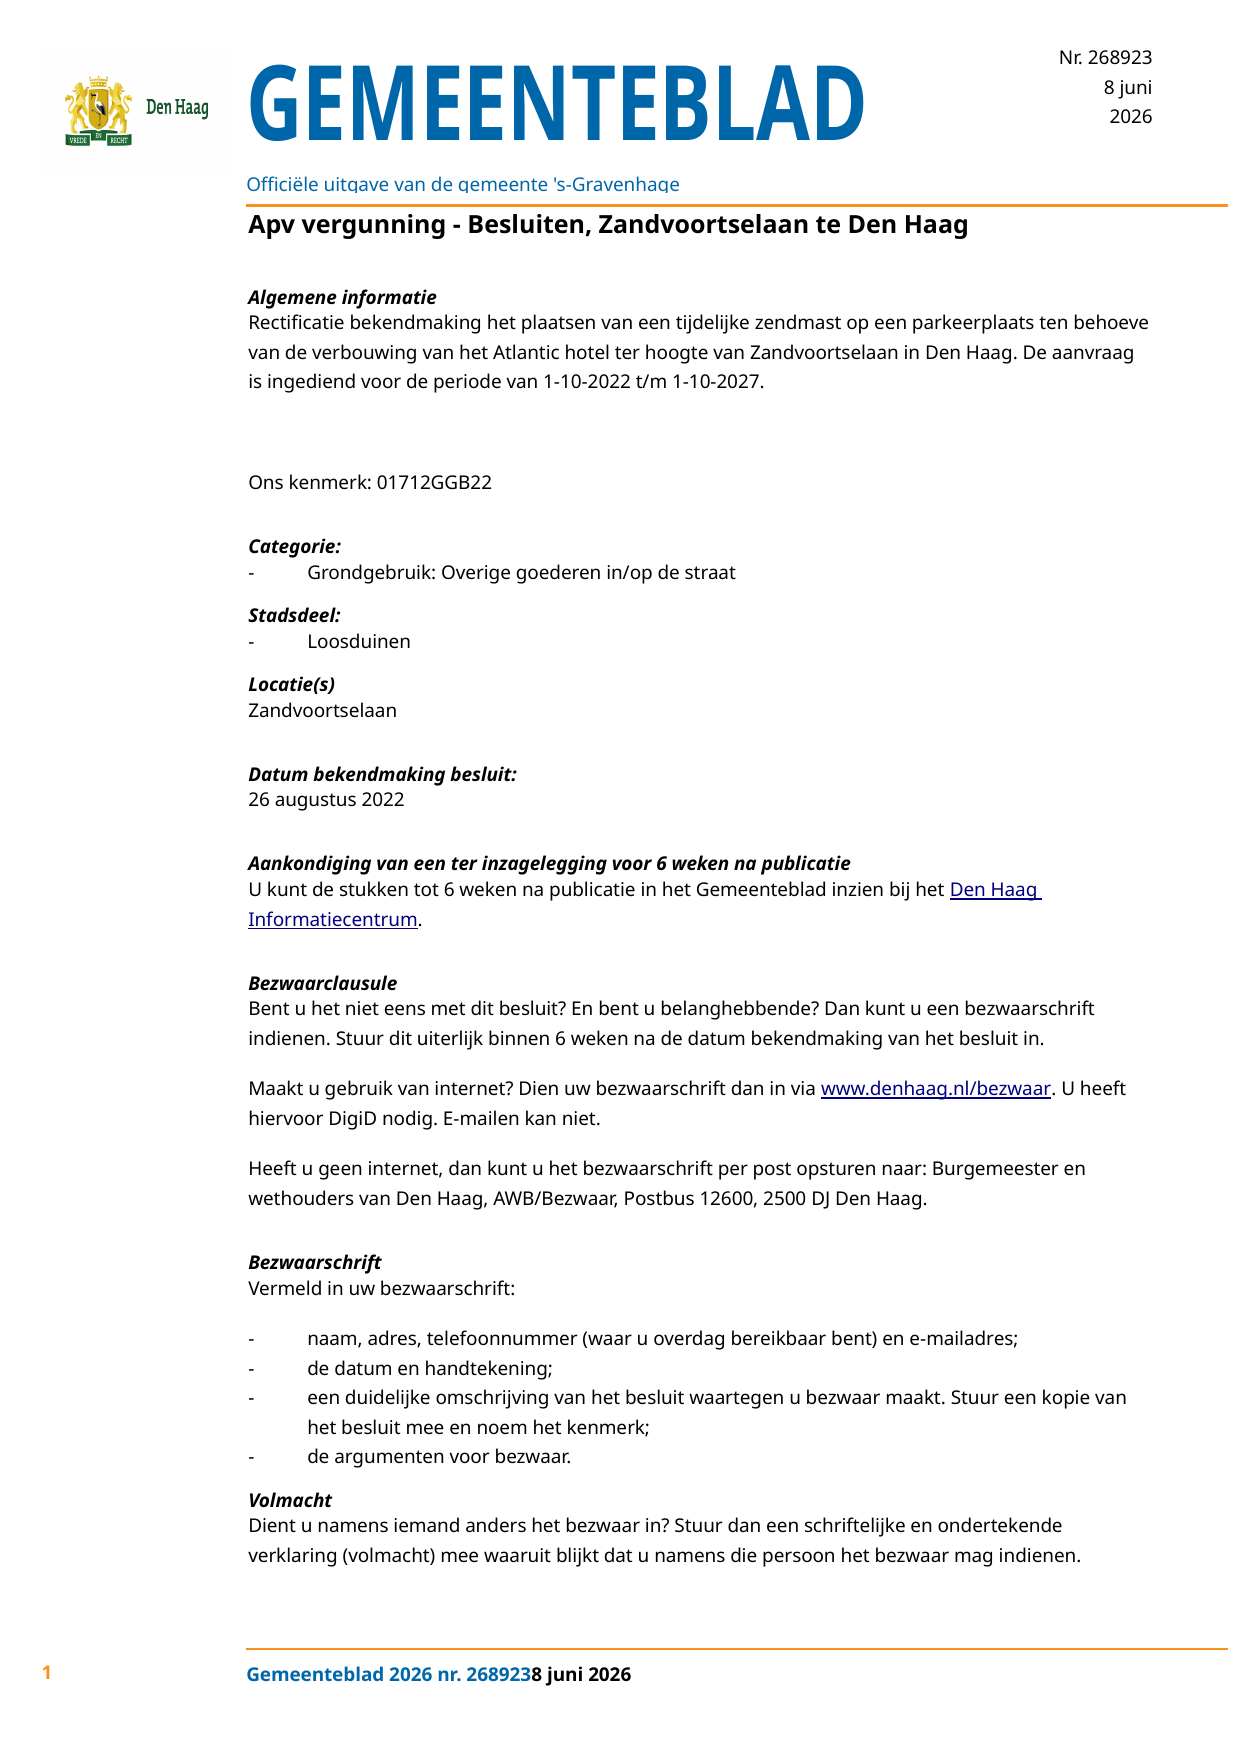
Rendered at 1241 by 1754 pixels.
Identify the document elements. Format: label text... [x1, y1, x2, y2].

text Vermeld in uw bezwaarschrift: [248, 1275, 1152, 1301]
list naam, adres, telefoonnummer (waar u overdag bereikbaar bent) en e-mailadres; [248, 1325, 1152, 1351]
text Maakt u gebruik van internet? Dien uw bezwaarschrift dan in via www.denhaag.nl/bezwaar. U heeft hiervoor DigiD nodig. E-mailen kan niet. [248, 1076, 1152, 1131]
text Datum bekendmaking besluit: [248, 761, 1152, 787]
text Dient u namens iemand anders het bezwaar in? Stuur dan een schriftelijke en ondertekende verklaring (volmacht) mee waaruit blijkt dat u namens die persoon het bezwaar mag indienen. [248, 1512, 1152, 1568]
picture [41, 47, 231, 172]
list Loosduinen [248, 628, 1152, 654]
list de datum en handtekening; [248, 1355, 1152, 1381]
text Stadsdeel: [248, 602, 1152, 628]
text Algemene informatie [248, 284, 1152, 309]
text Locatie(s) [248, 671, 1152, 697]
text Rectificatie bekendmaking het plaatsen van een tijdelijke zendmast op een parkeerplaats ten behoeve van de verbouwing van het Atlantic hotel ter hoogte van Zandvoortselaan in Den Haag. De aanvraag is ingediend voor de periode van 1-10-2022 t/m 1-10-2027. [248, 309, 1152, 394]
text Bent u het niet eens met dit besluit? En bent u belanghebbende? Dan kunt u een bezwaarschrift indienen. Stuur dit uiterlijk binnen 6 weken na de datum bekendmaking van het besluit in. [248, 996, 1152, 1051]
text Apv vergunning - Besluiten, Zandvoortselaan te Den Haag [248, 207, 1152, 241]
text Bezwaarschrift [248, 1249, 1152, 1275]
text Bezwaarclausule [248, 970, 1152, 996]
text Heeft u geen internet, dan kunt u het bezwaarschrift per post opsturen naar: Burgemeester en wethouders van Den Haag, AWB/Bezwaar, Postbus 12600, 2500 DJ Den Haag. [248, 1156, 1152, 1211]
text Zandvoortselaan [248, 697, 1152, 723]
text Aankondiging van een ter inzagelegging voor 6 weken na publicatie [248, 851, 1152, 876]
list de argumenten voor bezwaar. [248, 1444, 1152, 1469]
list een duidelijke omschrijving van het besluit waartegen u bezwaar maakt. Stuur een kopie van het besluit mee en noem het kenmerk; [248, 1384, 1152, 1440]
text U kunt de stukken tot 6 weken na publicatie in het Gemeenteblad inzien bij het Den Haag Informatiecentrum. [248, 876, 1152, 932]
text Categorie: [248, 533, 1152, 559]
text Volmacht [248, 1487, 1152, 1512]
list Grondgebruik: Overige goederen in/op de straat [248, 559, 1152, 585]
text Ons kenmerk: 01712GGB22 [248, 469, 1152, 495]
text 26 augustus 2022 [248, 787, 1152, 812]
